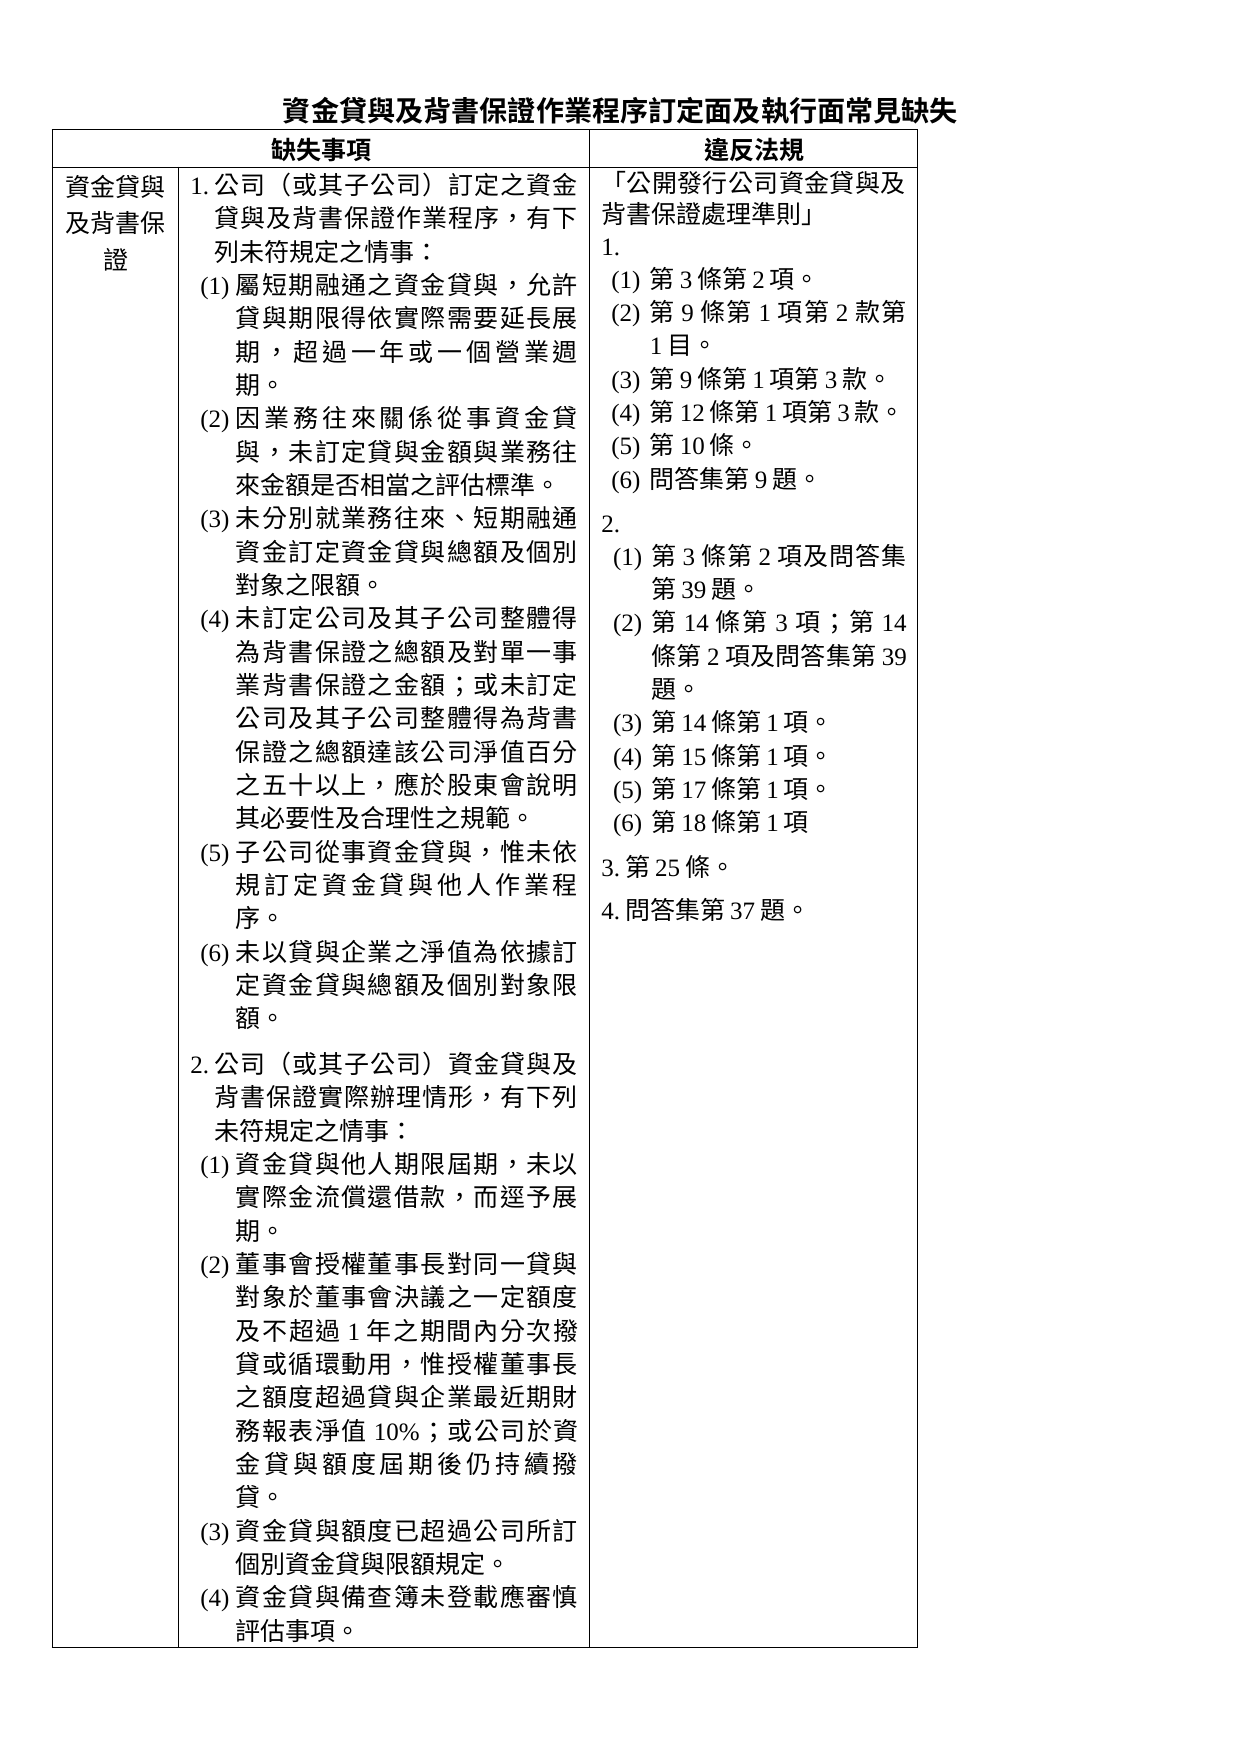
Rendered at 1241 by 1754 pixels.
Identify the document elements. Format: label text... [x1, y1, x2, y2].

table_cell 「公開發行公司資金貸與及背書保證處理準則」 第3條第2項。 第9條第1項第2款第1目。 第9條第1項第3款。 第12條第1項第3款。 第10條。 問答集第9題。 第3條第2項及問答集第39題。 第14條第3項；第14條第2項及問答集第39題。 第14條第1項。 第15條第1項。 第17條第1項。 第18條第1項 第25條。 問答集第37題。 [590, 168, 917, 1647]
table_header 違反法規 [590, 130, 917, 167]
table_cell 資金貸與及背書保證 [53, 168, 178, 1647]
table_header 缺失事項 [53, 130, 589, 167]
table_cell 公司（或其子公司）訂定之資金貸與及背書保證作業程序，有下列未符規定之情事： 屬短期融通之資金貸與，允許貸與期限得依實際需要延長展期，超過一年或一個營業週期。 因業務往來關係從事資金貸與，未訂定貸與金額與業務往來金額是否相當之評估標準。 未分別就業務往來、短期融通資金訂定資金貸與總額及個別對象之限額。 未訂定公司及其子公司整體得為背書保證之總額及對單一事業背書保證之金額；或未訂定公司及其子公司整體得為背書保證之總額達該公司淨值百分之五十以上，應於股東會說明其必要性及合理性之規範。 子公司從事資金貸與，惟未依規訂定資金貸與他人作業程序。 未以貸與企業之淨值為依據訂定資金貸與總額及個別對象限額。 公司（或其子公司）資金貸與及背書保證實際辦理情形，有下列未符規定之情事： 資金貸與他人期限屆期，未以實際金流償還借款，而逕予展期。 董事會授權董事長對同一貸與對象於董事會決議之一定額度及不超過1年之期間內分次撥貸或循環動用，惟授權董事長之額度超過貸與企業最近期財務報表淨值10%；或公司於資金貸與額度屆期後仍持續撥貸。 資金貸與額度已超過公司所訂個別資金貸與限額規定。 資金貸與備查簿未登載應審慎評估事項。 背書保證僅提董事會報告，惟未經董事會通過或追認；或背書保證於到期續約額度不變時，未再提報董事會通過即續約。 背書保證備查簿未登載應審慎評估事項。 從事背書保證已達「公開發行公司資金貸與及背書保證處理準則」第25條規定應辦理公告申報標準，惟未依規定辦理公告。 應收帳款及其他應收款逾期3個月以上且金額重大者，未提請最近一次董事會決議是否屬資金貸與性質。 [179, 168, 589, 1647]
